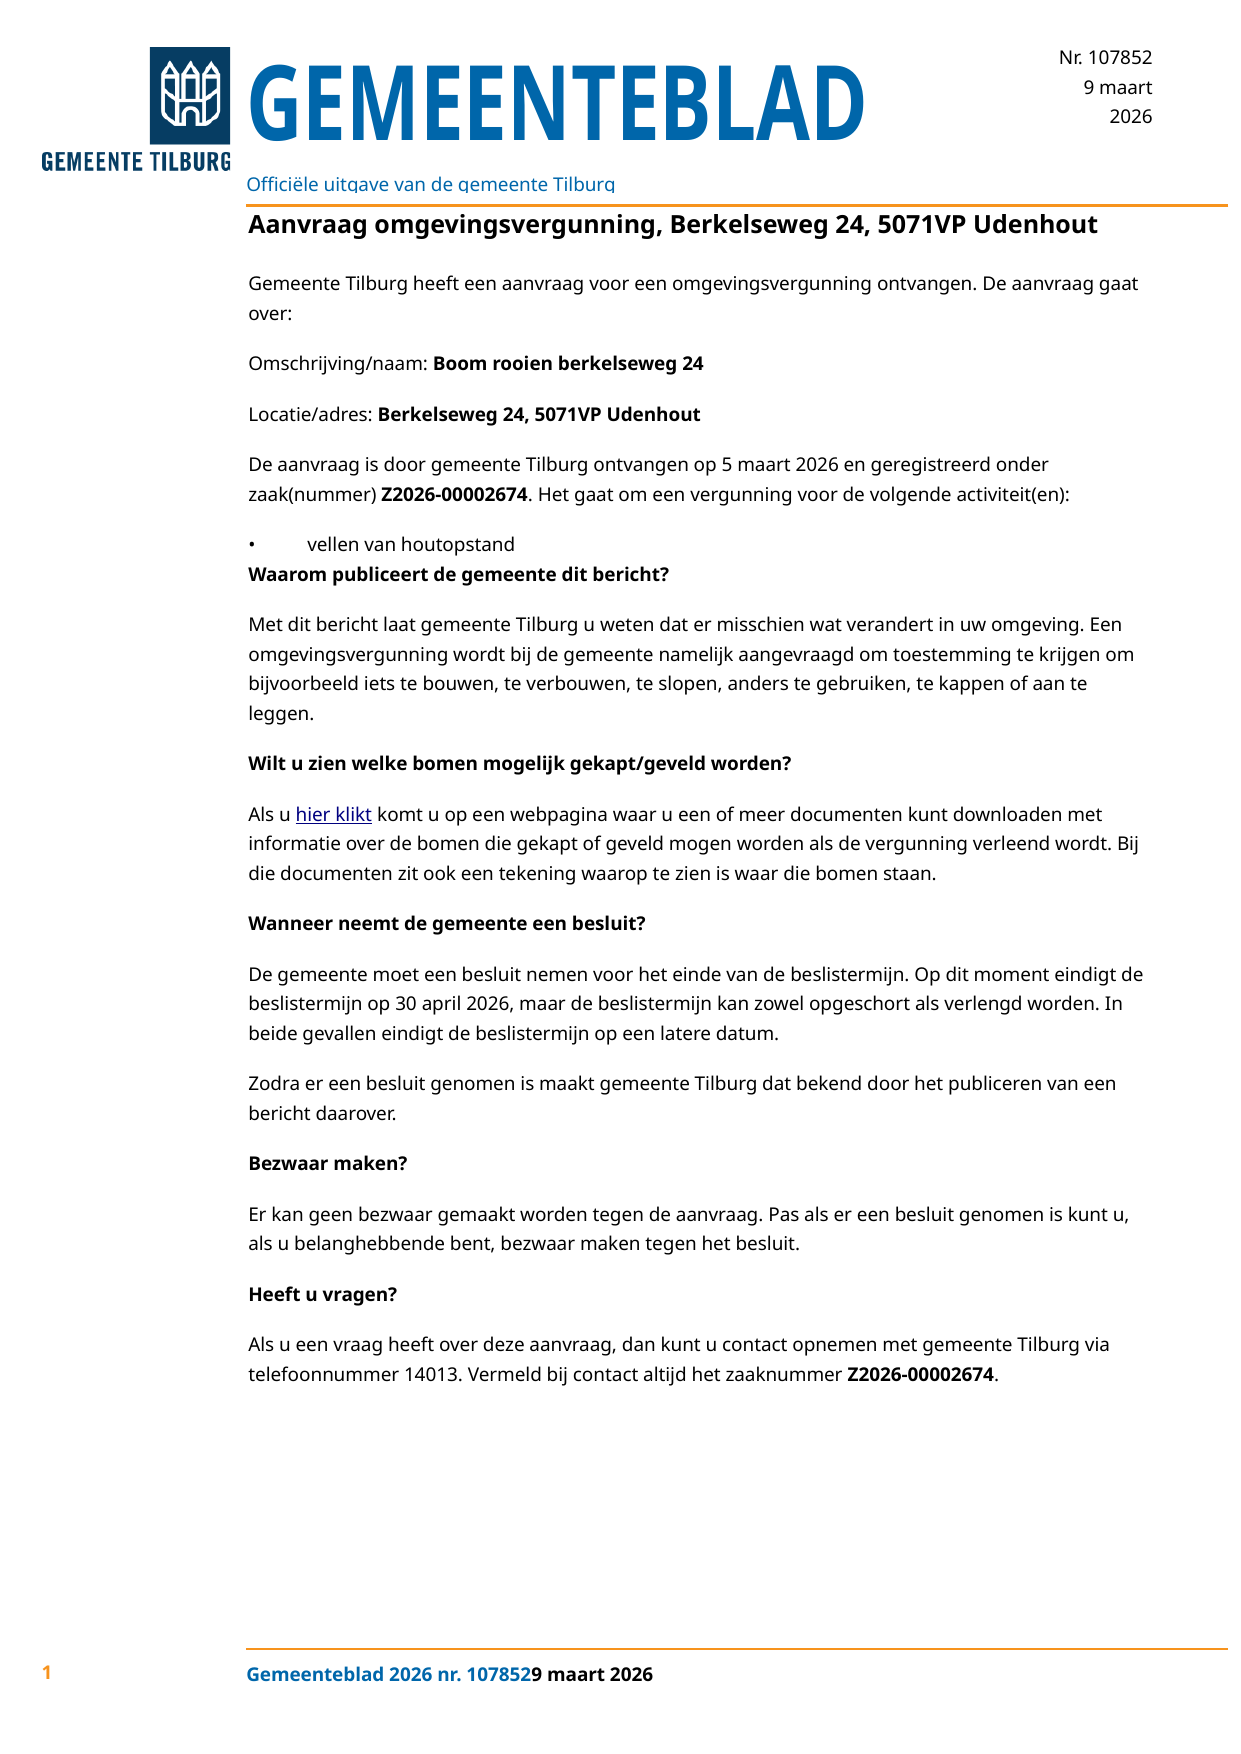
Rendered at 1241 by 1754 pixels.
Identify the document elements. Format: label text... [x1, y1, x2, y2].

text De aanvraag is door gemeente Tilburg ontvangen op 5 maart 2026 en geregistreerd onder zaak(nummer) Z2026-00002674. Het gaat om een vergunning voor de volgende activiteit(en): [248, 451, 1152, 506]
text Omschrijving/naam: Boom rooien berkelseweg 24 [248, 350, 1152, 376]
text Heeft u vragen? [248, 1281, 1152, 1306]
picture [41, 47, 231, 172]
text Locatie/adres: Berkelseweg 24, 5071VP Udenhout [248, 401, 1152, 426]
text Als u hier klikt komt u op een webpagina waar u een of meer documenten kunt downloaden met informatie over de bomen die gekapt of geveld mogen worden als de vergunning verleend wordt. Bij die documenten zit ook een tekening waarop te zien is waar die bomen staan. [248, 801, 1152, 886]
text Waarom publiceert de gemeente dit bericht? [248, 561, 1152, 586]
text De gemeente moet een besluit nemen voor het einde van de beslistermijn. Op dit moment eindigt de beslistermijn op 30 april 2026, maar de beslistermijn kan zowel opgeschort als verlengd worden. In beide gevallen eindigt de beslistermijn op een latere datum. [248, 961, 1152, 1046]
list vellen van houtopstand [248, 531, 1152, 557]
text Zodra er een besluit genomen is maakt gemeente Tilburg dat bekend door het publiceren van een bericht daarover. [248, 1070, 1152, 1126]
text Met dit bericht laat gemeente Tilburg u weten dat er misschien wat verandert in uw omgeving. Een omgevingsvergunning wordt bij de gemeente namelijk aangevraagd om toestemming te krijgen om bijvoorbeeld iets te bouwen, te verbouwen, te slopen, anders te gebruiken, te kappen of aan te leggen. [248, 611, 1152, 726]
text Bezwaar maken? [248, 1150, 1152, 1176]
text Gemeente Tilburg heeft een aanvraag voor een omgevingsvergunning ontvangen. De aanvraag gaat over: [248, 270, 1152, 326]
text Wilt u zien welke bomen mogelijk gekapt/geveld worden? [248, 750, 1152, 776]
text Er kan geen bezwaar gemaakt worden tegen de aanvraag. Pas als er een besluit genomen is kunt u, als u belanghebbende bent, bezwaar maken tegen het besluit. [248, 1201, 1152, 1256]
text Aanvraag omgevingsvergunning, Berkelseweg 24, 5071VP Udenhout [248, 207, 1152, 241]
text Wanneer neemt de gemeente een besluit? [248, 910, 1152, 936]
text Als u een vraag heeft over deze aanvraag, dan kunt u contact opnemen met gemeente Tilburg via telefoonnummer 14013. Vermeld bij contact altijd het zaaknummer Z2026-00002674. [248, 1331, 1152, 1386]
